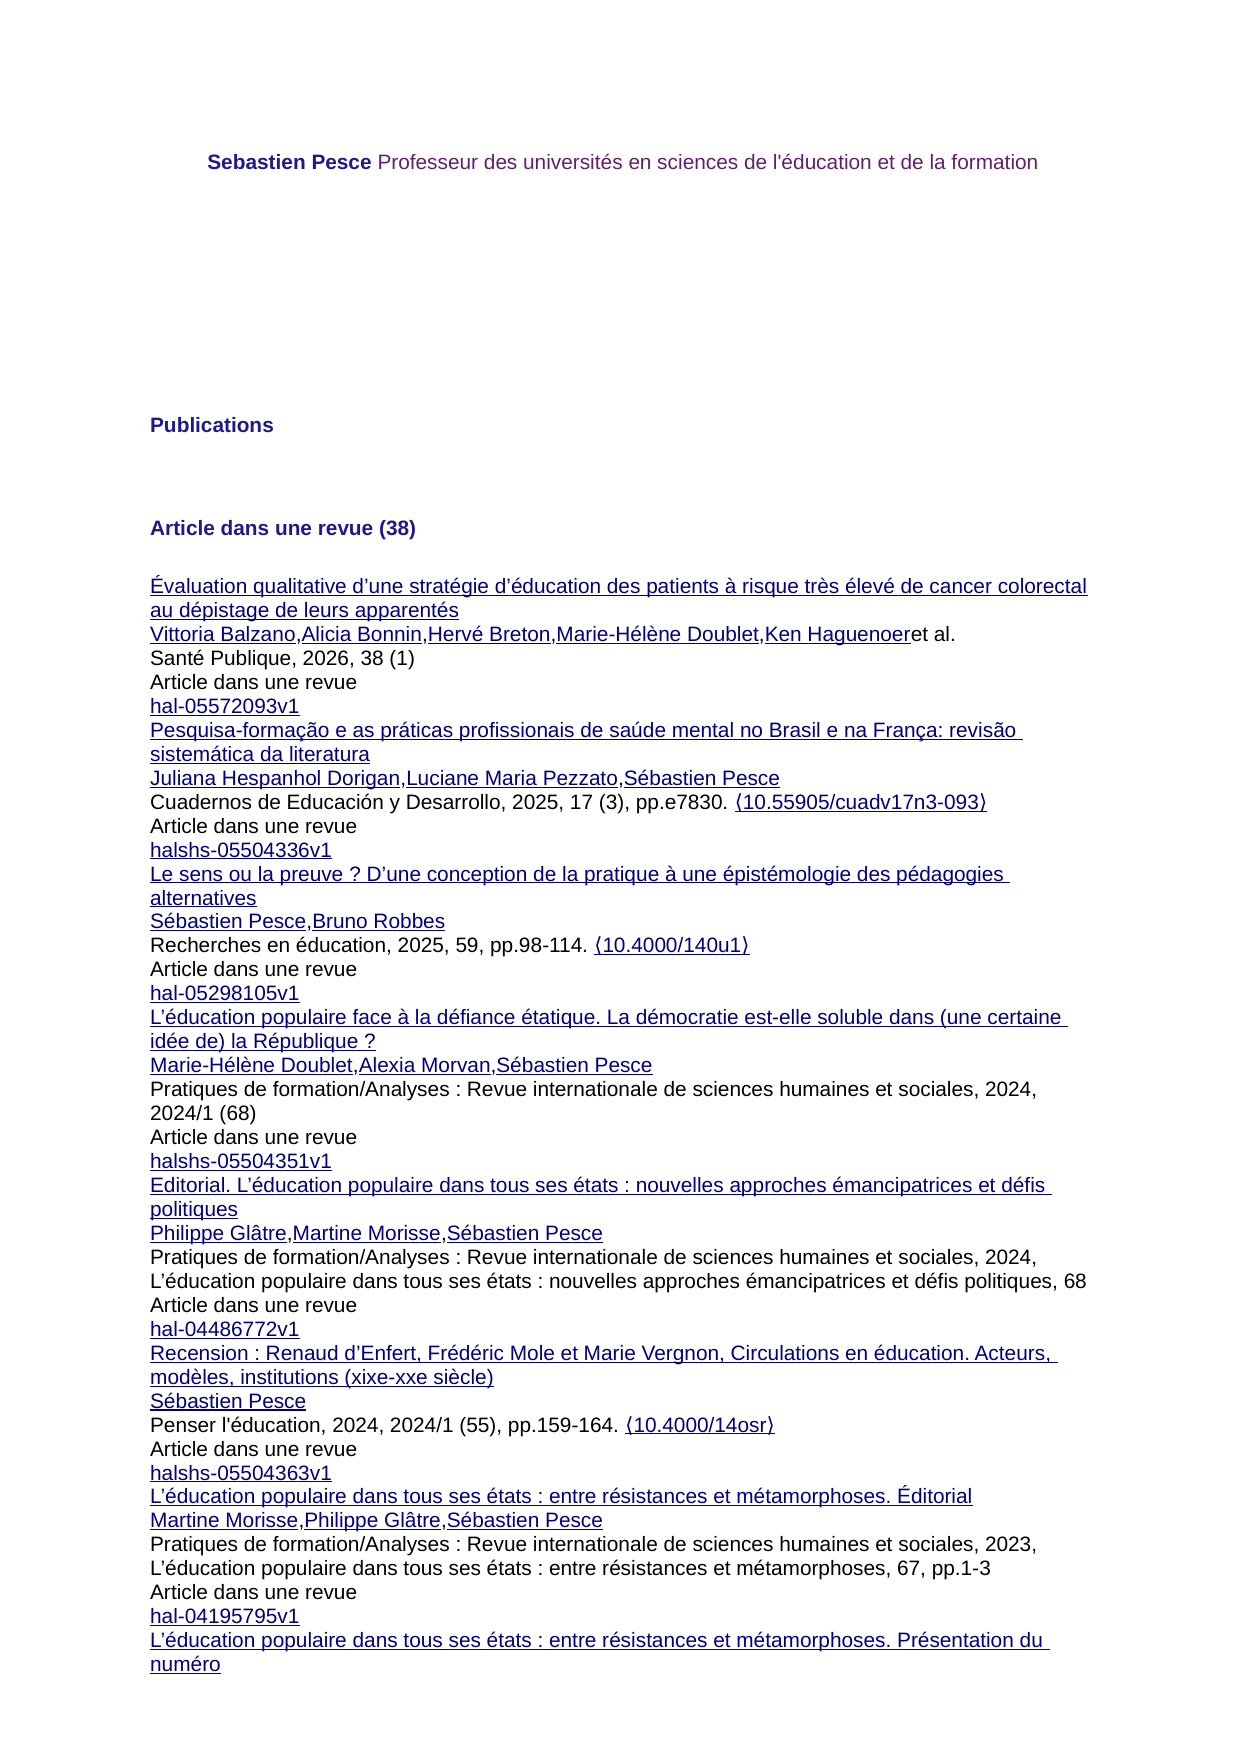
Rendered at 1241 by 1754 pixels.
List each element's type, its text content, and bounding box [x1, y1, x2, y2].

table_cell Le sens ou la preuve ? D’une conception de la pratique à une épistémologie des pédagogies alternatives Sébastien Pesce,Bruno Robbes Recherches en éducation, 2025, 59, pp.98-114. ⟨10.4000/140u1⟩ Article dans une revue hal-05298105v1 [150, 861, 1090, 1005]
table_cell L’éducation populaire dans tous ses états : entre résistances et métamorphoses. Présentation du numéro [150, 1628, 1090, 1676]
table_cell L’éducation populaire dans tous ses états : entre résistances et métamorphoses. Éditorial Martine Morisse,Philippe Glâtre,Sébastien Pesce Pratiques de formation/Analyses : Revue internationale de sciences humaines et sociales, 2023, L’éducation populaire dans tous ses états : entre résistances et métamorphoses, 67, pp.1-3 Article dans une revue hal-04195795v1 [150, 1484, 1090, 1628]
table_cell Pesquisa-formação e as práticas profissionais de saúde mental no Brasil e na França: revisão sistemática da literatura Juliana Hespanhol Dorigan,Luciane Maria Pezzato,Sébastien Pesce Cuadernos de Educación y Desarrollo, 2025, 17 (3), pp.e7830. ⟨10.55905/cuadv17n3-093⟩ Article dans une revue halshs-05504336v1 [150, 718, 1090, 861]
table_cell Recension : Renaud d’Enfert, Frédéric Mole et Marie Vergnon, Circulations en éducation. Acteurs, modèles, institutions (xixe-xxe siècle) Sébastien Pesce Penser l'éducation, 2024, 2024/1 (55), pp.159-164. ⟨10.4000/14osr⟩ Article dans une revue halshs-05504363v1 [150, 1341, 1090, 1484]
subtitle Publications [150, 412, 1090, 436]
table_cell L’éducation populaire face à la défiance étatique. La démocratie est-elle soluble dans (une certaine idée de) la République ? Marie-Hélène Doublet,Alexia Morvan,Sébastien Pesce Pratiques de formation/Analyses : Revue internationale de sciences humaines et sociales, 2024, 2024/1 (68) Article dans une revue halshs-05504351v1 [150, 1005, 1090, 1173]
subtitle Article dans une revue (38) [150, 516, 1090, 539]
subtitle Sebastien Pesce Professeur des universités en sciences de l'éducation et de la formation [150, 150, 1090, 174]
table_cell Editorial. L’éducation populaire dans tous ses états : nouvelles approches émancipatrices et défis politiques Philippe Glâtre,Martine Morisse,Sébastien Pesce Pratiques de formation/Analyses : Revue internationale de sciences humaines et sociales, 2024, L’éducation populaire dans tous ses états : nouvelles approches émancipatrices et défis politiques, 68 Article dans une revue hal-04486772v1 [150, 1173, 1090, 1341]
table_header Évaluation qualitative d’une stratégie d’éducation des patients à risque très élevé de cancer colorectal au dépistage de leurs apparentés Vittoria Balzano,Alicia Bonnin,Hervé Breton,Marie-Hélène Doublet,Ken Haguenoeret al. Santé Publique, 2026, 38 (1) Article dans une revue hal-05572093v1 [150, 574, 1090, 718]
